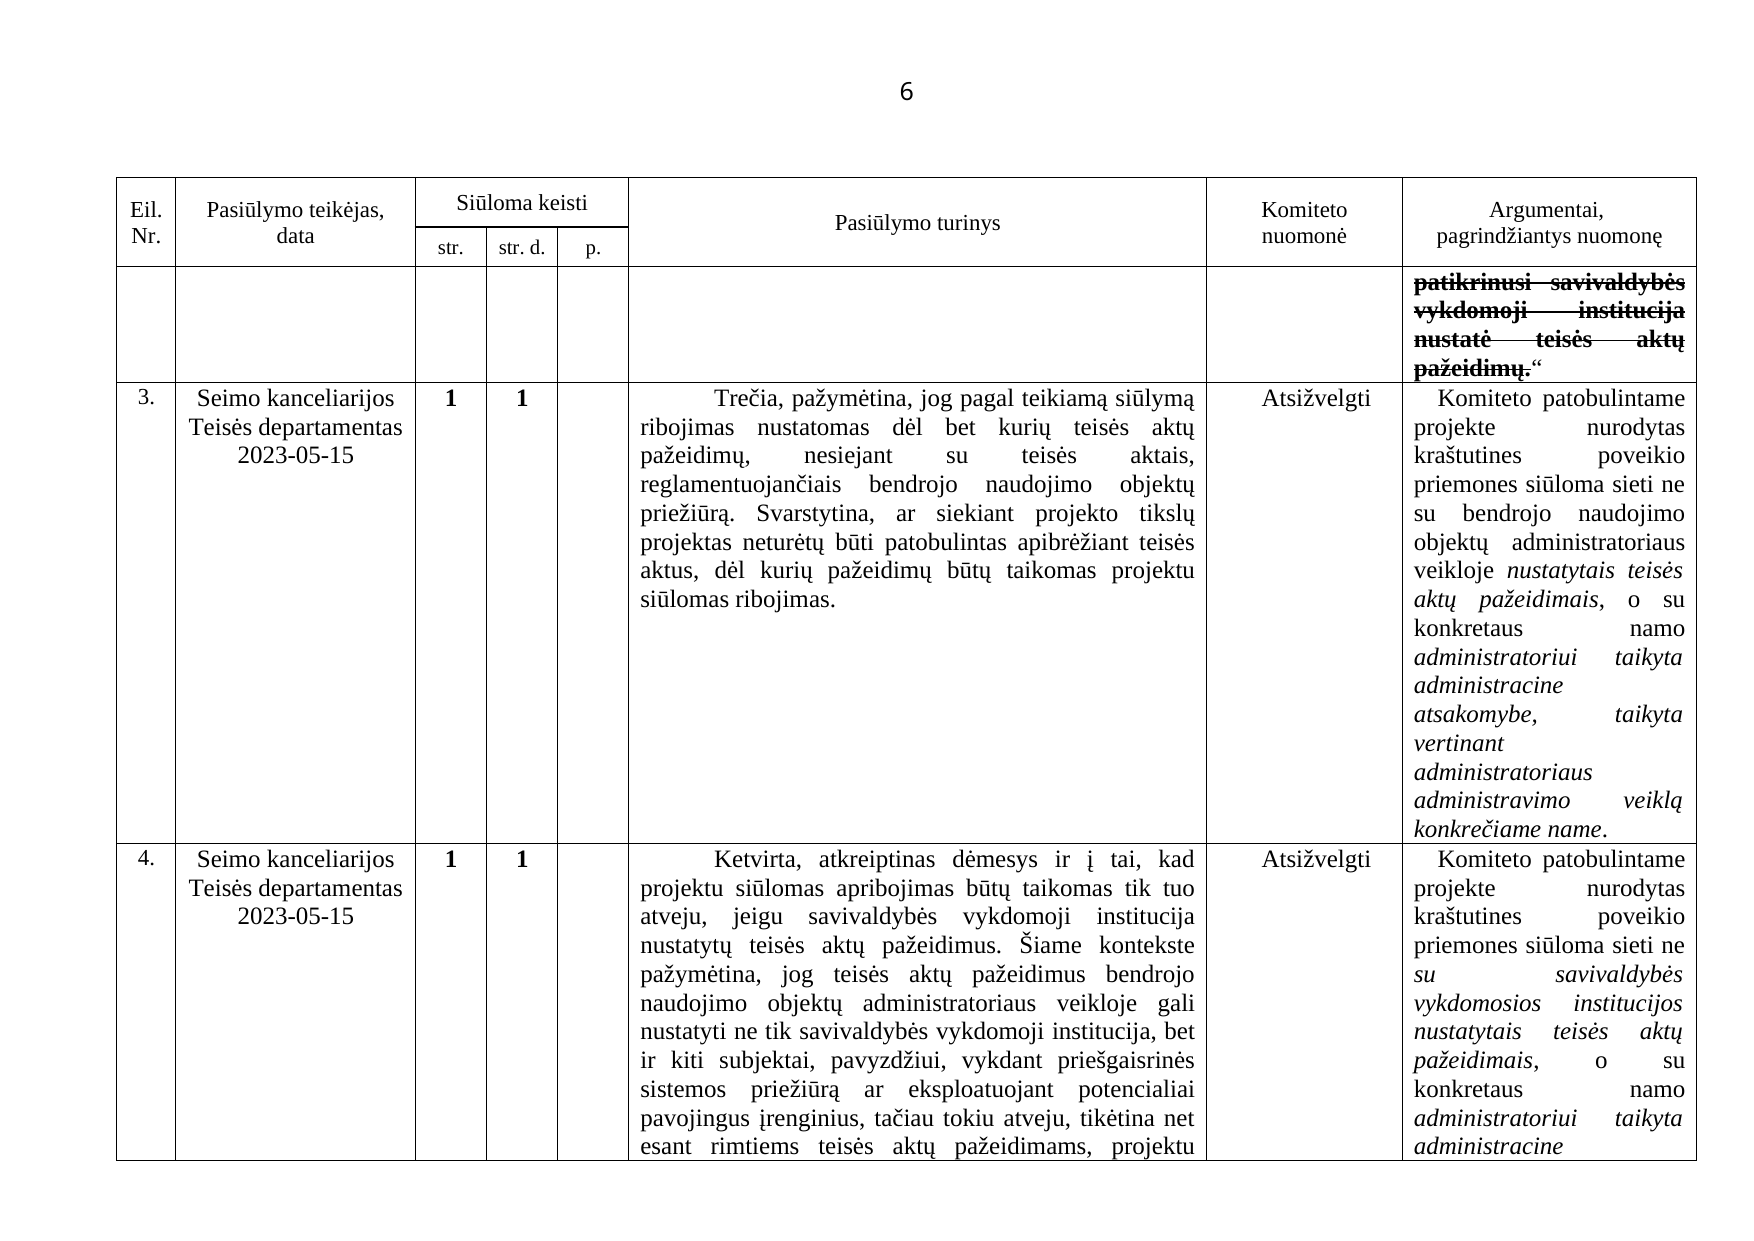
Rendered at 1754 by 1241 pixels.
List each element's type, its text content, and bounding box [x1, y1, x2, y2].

table_cell 1 [416, 844, 486, 1160]
table_cell 3. [117, 383, 175, 843]
table_cell 1 [416, 383, 486, 843]
table_cell [558, 383, 628, 843]
table_cell [558, 267, 628, 382]
table_header Eil. Nr. [117, 178, 175, 266]
table_header Siūloma keisti [416, 178, 628, 226]
table_cell Trečia, pažymėtina, jog pagal teikiamą siūlymą ribojimas nustatomas dėl bet kurių teisės aktų pažeidimų, nesiejant su teisės aktais, reglamentuojančiais bendrojo naudojimo objektų priežiūrą. Svarstytina, ar siekiant projekto tikslų projektas neturėtų būti patobulintas apibrėžiant teisės aktus, dėl kurių pažeidimų būtų taikomas projektu siūlomas ribojimas. [629, 383, 1206, 843]
table_cell Seimo kanceliarijos Teisės departamentas 2023-05-15 [176, 383, 415, 843]
table_cell [558, 844, 628, 1160]
table_header Komiteto nuomonė [1207, 178, 1402, 266]
table_cell [1207, 267, 1402, 382]
table_cell Komiteto patobulintame projekte nurodytas kraštutines poveikio priemones siūloma sieti ne su bendrojo naudojimo objektų administratoriaus veikloje nustatytais teisės aktų pažeidimais, o su konkretaus namo administratoriui taikyta administracine atsakomybe, taikyta vertinant administratoriaus administravimo veiklą konkrečiame name. [1403, 383, 1696, 843]
table_cell str. [416, 228, 486, 266]
table_cell patikrinusi savivaldybės vykdomoji institucija nustatė teisės aktų pažeidimų.“ [1403, 267, 1696, 382]
table_cell [416, 267, 486, 382]
table_cell Atsižvelgti [1207, 383, 1402, 843]
table_cell 1 [487, 383, 557, 843]
table_header Argumentai, pagrindžiantys nuomonę [1403, 178, 1696, 266]
table_cell 1 [487, 844, 557, 1160]
table_cell 4. [117, 844, 175, 1160]
table_cell [629, 267, 1206, 382]
table_cell [117, 267, 175, 382]
table_cell Seimo kanceliarijos Teisės departamentas 2023-05-15 [176, 844, 415, 1160]
table_cell Komiteto patobulintame projekte nurodytas kraštutines poveikio priemones siūloma sieti ne su savivaldybės vykdomosios institucijos nustatytais teisės aktų pažeidimais, o su konkretaus namo administratoriui taikyta administracine [1403, 844, 1696, 1160]
table_cell Atsižvelgti [1207, 844, 1402, 1160]
table_header Pasiūlymo teikėjas, data [176, 178, 415, 266]
table_cell Ketvirta, atkreiptinas dėmesys ir į tai, kad projektu siūlomas apribojimas būtų taikomas tik tuo atveju, jeigu savivaldybės vykdomoji institucija nustatytų teisės aktų pažeidimus. Šiame kontekste pažymėtina, jog teisės aktų pažeidimus bendrojo naudojimo objektų administratoriaus veikloje gali nustatyti ne tik savivaldybės vykdomoji institucija, bet ir kiti subjektai, pavyzdžiui, vykdant priešgaisrinės sistemos priežiūrą ar eksploatuojant potencialiai pavojingus įrenginius, tačiau tokiu atveju, tikėtina net esant rimtiems teisės aktų pažeidimams, projektu [629, 844, 1206, 1160]
table_cell str. d. [487, 228, 557, 266]
table_cell [176, 267, 415, 382]
table_header Pasiūlymo turinys [629, 178, 1206, 266]
table_cell p. [558, 228, 628, 266]
table_cell [487, 267, 557, 382]
